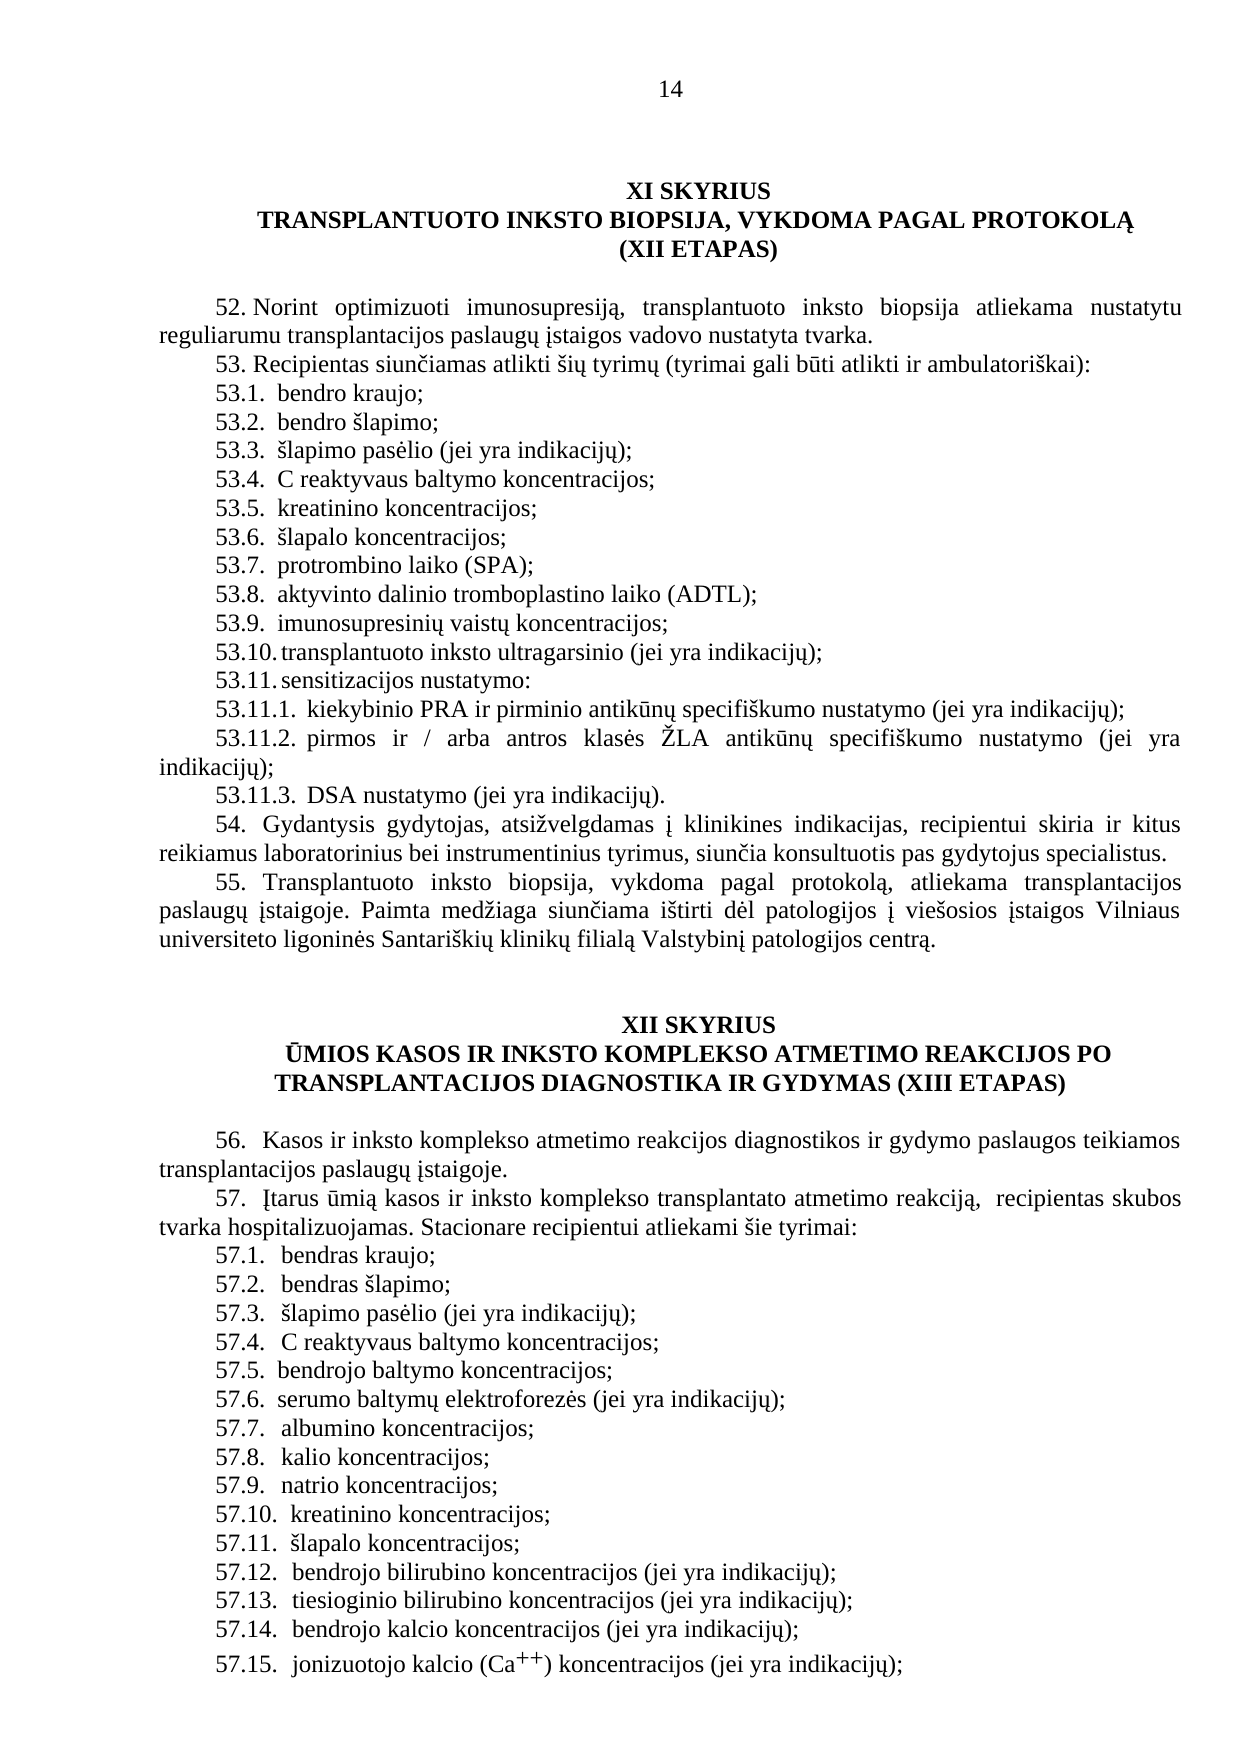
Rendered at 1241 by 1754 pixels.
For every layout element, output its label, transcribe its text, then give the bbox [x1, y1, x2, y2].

text 53.7. protrombino laiko (SPA); [159, 551, 1182, 579]
text 53.9. imunosupresinių vaistų koncentracijos; [159, 608, 1182, 637]
text 54. Gydantysis gydytojas, atsižvelgdamas į klinikines indikacijas, recipientui skiria ir kitus reikiamus laboratorinius bei instrumentinius tyrimus, siunčia konsultuotis pas gydytojus specialistus. [159, 809, 1182, 867]
text 52. Norint optimizuoti imunosupresiją, transplantuoto inksto biopsija atliekama nustatytu reguliarumu transplantacijos paslaugų įstaigos vadovo nustatyta tvarka. [159, 292, 1182, 349]
text 53.3. šlapimo pasėlio (jei yra indikacijų); [159, 436, 1182, 464]
text 57.1. bendras kraujo; [159, 1241, 1182, 1269]
text 57.5. bendrojo baltymo koncentracijos; [159, 1356, 1182, 1384]
text 53.5. kreatinino koncentracijos; [159, 493, 1182, 522]
text 53.1. bendro kraujo; [159, 378, 1182, 407]
text 57.10. kreatinino koncentracijos; [159, 1499, 1182, 1528]
text 53.11.1. kiekybinio PRA ir pirminio antikūnų specifiškumo nustatymo (jei yra indikacijų); [159, 694, 1182, 723]
text XII SKYRIUS [159, 1011, 1182, 1039]
text TRANSPLANTUOTO INKSTO BIOPSIJA, VYKDOMA PAGAL PROTOKOLĄ [159, 205, 1182, 234]
text 53.4. C reaktyvaus baltymo koncentracijos; [159, 464, 1182, 493]
text 57.9. natrio koncentracijos; [159, 1471, 1182, 1499]
text ŪMIOS KASOS IR INKSTO KOMPLEKSO ATMETIMO REAKCIJOS PO TRANSPLANTACIJOS DIAGNOSTIKA IR GYDYMAS (XIII ETAPAS) [159, 1039, 1182, 1097]
text 57.8. kalio koncentracijos; [159, 1442, 1182, 1471]
text 53.8. aktyvinto dalinio tromboplastino laiko (ADTL); [159, 579, 1182, 608]
text 57.15. jonizuotojo kalcio (Ca++) koncentracijos (jei yra indikacijų); [159, 1643, 1182, 1678]
text 53.6. šlapalo koncentracijos; [159, 522, 1182, 551]
text 57.7. albumino koncentracijos; [159, 1413, 1182, 1442]
text 57.3. šlapimo pasėlio (jei yra indikacijų); [159, 1298, 1182, 1327]
text 57.4. C reaktyvaus baltymo koncentracijos; [159, 1327, 1182, 1356]
text 53.11. sensitizacijos nustatymo: [159, 666, 1182, 694]
text 53.2. bendro šlapimo; [159, 407, 1182, 436]
text 57.6. serumo baltymų elektroforezės (jei yra indikacijų); [159, 1384, 1182, 1413]
text 57.11. šlapalo koncentracijos; [159, 1528, 1182, 1557]
text 53.11.2. pirmos ir / arba antros klasės ŽLA antikūnų specifiškumo nustatymo (jei yra indikacijų); [159, 723, 1182, 781]
text 57.2. bendras šlapimo; [159, 1269, 1182, 1298]
text 57.12. bendrojo bilirubino koncentracijos (jei yra indikacijų); [159, 1557, 1182, 1586]
text (XII ETAPAS) [159, 234, 1182, 263]
text 53.11.3. DSA nustatymo (jei yra indikacijų). [159, 781, 1182, 809]
text 57.13. tiesioginio bilirubino koncentracijos (jei yra indikacijų); [159, 1586, 1182, 1614]
text 55. Transplantuoto inksto biopsija, vykdoma pagal protokolą, atliekama transplantacijos paslaugų įstaigoje. Paimta medžiaga siunčiama ištirti dėl patologijos į viešosios įstaigos Vilniaus universiteto ligoninės Santariškių klinikų filialą Valstybinį patologijos centrą. [159, 867, 1182, 953]
text 57.14. bendrojo kalcio koncentracijos (jei yra indikacijų); [159, 1614, 1182, 1643]
text 53.10. transplantuoto inksto ultragarsinio (jei yra indikacijų); [159, 637, 1182, 666]
text XI SKYRIUS [159, 176, 1182, 205]
text 57. Įtarus ūmią kasos ir inksto komplekso transplantato atmetimo reakciją, recipientas skubos tvarka hospitalizuojamas. Stacionare recipientui atliekami šie tyrimai: [159, 1183, 1182, 1241]
text 56. Kasos ir inksto komplekso atmetimo reakcijos diagnostikos ir gydymo paslaugos teikiamos transplantacijos paslaugų įstaigoje. [159, 1126, 1182, 1183]
text 53. Recipientas siunčiamas atlikti šių tyrimų (tyrimai gali būti atlikti ir ambulatoriškai): [159, 349, 1182, 378]
